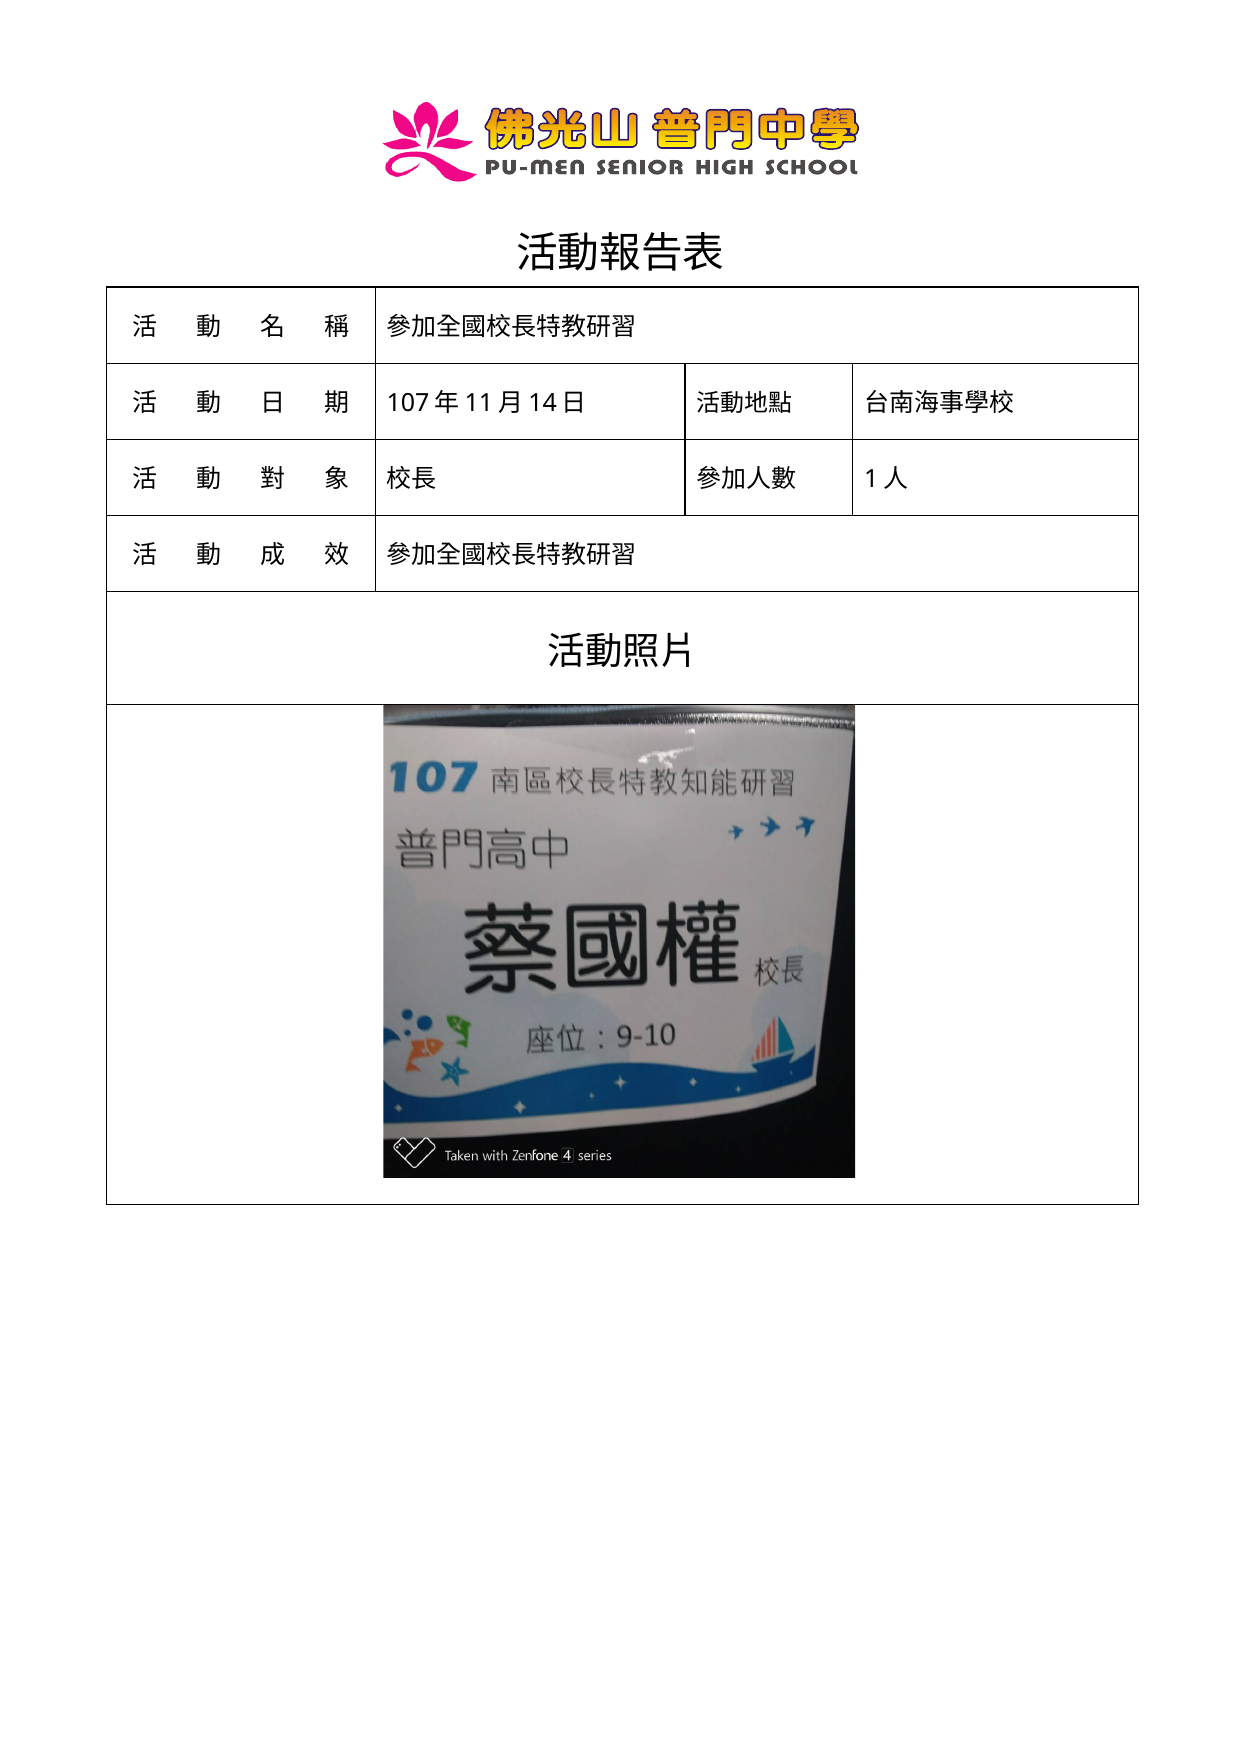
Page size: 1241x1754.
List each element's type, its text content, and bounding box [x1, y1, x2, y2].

table_header 參加全國校長特教研習 [376, 288, 1138, 362]
table_cell 參加人數 [686, 440, 852, 514]
table_cell [107, 705, 1138, 1204]
table_cell 活動地點 [686, 364, 852, 438]
picture [383, 705, 856, 1178]
table_cell 校長 [376, 440, 684, 514]
table_cell 活動照片 [107, 592, 1138, 704]
picture [378, 98, 862, 185]
table_cell 參加全國校長特教研習 [376, 516, 1138, 591]
text 活動報告表 [118, 211, 1122, 286]
table_cell 活動日期 [107, 364, 375, 438]
table_header 活動名稱 [107, 288, 375, 362]
table_cell 107年11月14日 [376, 364, 684, 438]
table_cell 活動成效 [107, 516, 375, 591]
table_cell 1人 [853, 440, 1138, 514]
table_cell 活動對象 [107, 440, 375, 514]
table_cell 台南海事學校 [853, 364, 1138, 438]
